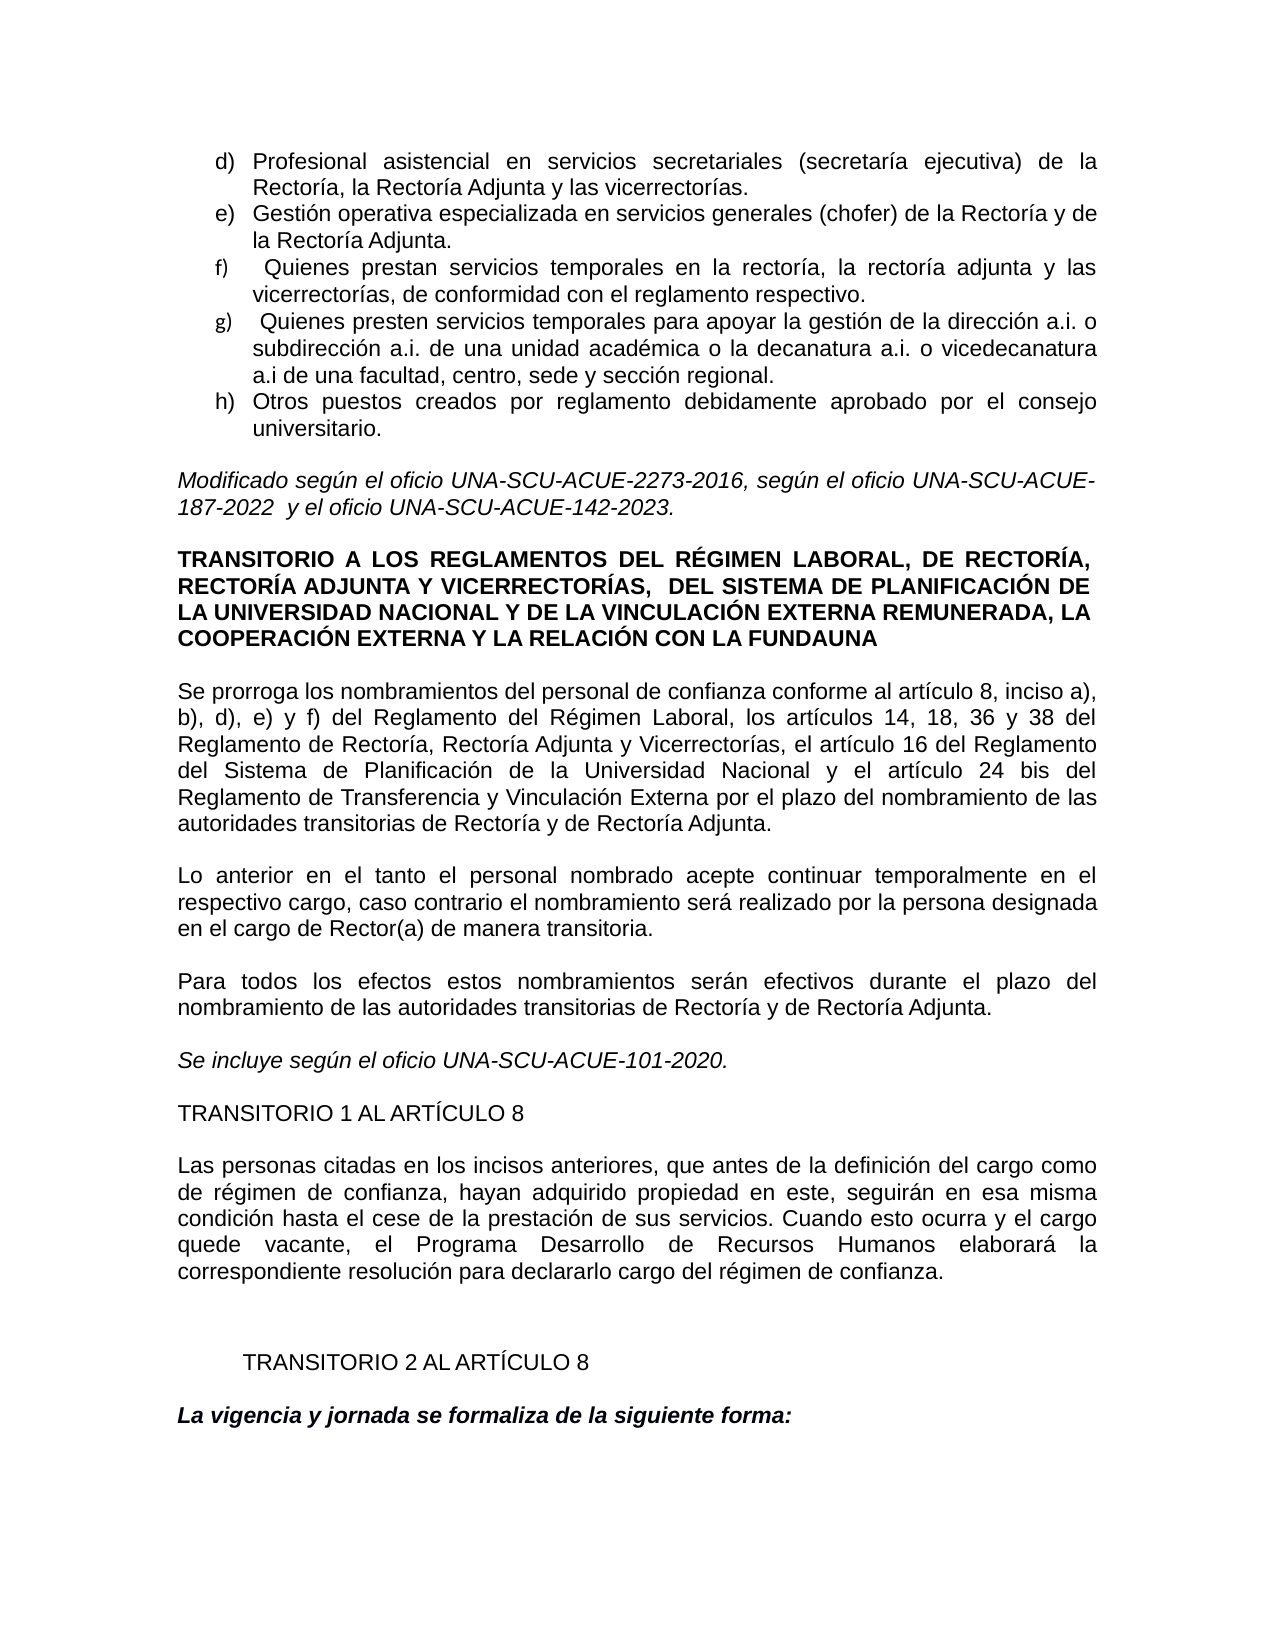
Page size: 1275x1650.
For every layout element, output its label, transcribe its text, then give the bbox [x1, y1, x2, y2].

text Se prorroga los nombramientos del personal de confianza conforme al artículo 8, inciso a), b), d), e) y f) del Reglamento del Régimen Laboral, los artículos 14, 18, 36 y 38 del Reglamento de Rectoría, Rectoría Adjunta y Vicerrectorías, el artículo 16 del Reglamento del Sistema de Planificación de la Universidad Nacional y el artículo 24 bis del Reglamento de Transferencia y Vinculación Externa por el plazo del nombramiento de las autoridades transitorias de Rectoría y de Rectoría Adjunta. [177, 678, 1098, 836]
list Profesional asistencial en servicios secretariales (secretaría ejecutiva) de la Rectoría, la Rectoría Adjunta y las vicerrectorías. [215, 148, 1098, 200]
list Gestión operativa especializada en servicios generales (chofer) de la Rectoría y de la Rectoría Adjunta. [215, 200, 1098, 253]
list Quienes presten servicios temporales para apoyar la gestión de la dirección a.i. o subdirección a.i. de una unidad académica o la decanatura a.i. o vicedecanatura a.i de una facultad, centro, sede y sección regional. [215, 307, 1098, 388]
text Se incluye según el oficio UNA-SCU-ACUE-101-2020. [177, 1047, 1098, 1073]
text TRANSITORIO 1 AL ARTÍCULO 8 [177, 1100, 1098, 1126]
text TRANSITORIO A LOS REGLAMENTOS DEL RÉGIMEN LABORAL, DE RECTORÍA, RECTORÍA ADJUNTA Y VICERRECTORÍAS, DEL SISTEMA DE PLANIFICACIÓN DE LA UNIVERSIDAD NACIONAL Y DE LA VINCULACIÓN EXTERNA REMUNERADA, LA COOPERACIÓN EXTERNA Y LA RELACIÓN CON LA FUNDAUNA [177, 546, 1092, 652]
text La vigencia y jornada se formaliza de la siguiente forma: [177, 1402, 1098, 1428]
list Otros puestos creados por reglamento debidamente aprobado por el consejo universitario. [215, 388, 1098, 441]
text Para todos los efectos estos nombramientos serán efectivos durante el plazo del nombramiento de las autoridades transitorias de Rectoría y de Rectoría Adjunta. [177, 968, 1098, 1021]
text Lo anterior en el tanto el personal nombrado acepte continuar temporalmente en el respectivo cargo, caso contrario el nombramiento será realizado por la persona designada en el cargo de Rector(a) de manera transitoria. [177, 862, 1098, 942]
text Las personas citadas en los incisos anteriores, que antes de la definición del cargo como de régimen de confianza, hayan adquirido propiedad en este, seguirán en esa misma condición hasta el cese de la prestación de sus servicios. Cuando esto ocurra y el cargo quede vacante, el Programa Desarrollo de Recursos Humanos elaborará la correspondiente resolución para declararlo cargo del régimen de confianza. [177, 1152, 1098, 1284]
text TRANSITORIO 2 AL ARTÍCULO 8 [178, 1285, 1097, 1376]
text Modificado según el oficio UNA-SCU-ACUE-2273-2016, según el oficio UNA-SCU-ACUE-187-2022 y el oficio UNA-SCU-ACUE-142-2023. [177, 467, 1098, 520]
list Quienes prestan servicios temporales en la rectoría, la rectoría adjunta y las vicerrectorías, de conformidad con el reglamento respectivo. [215, 253, 1098, 307]
